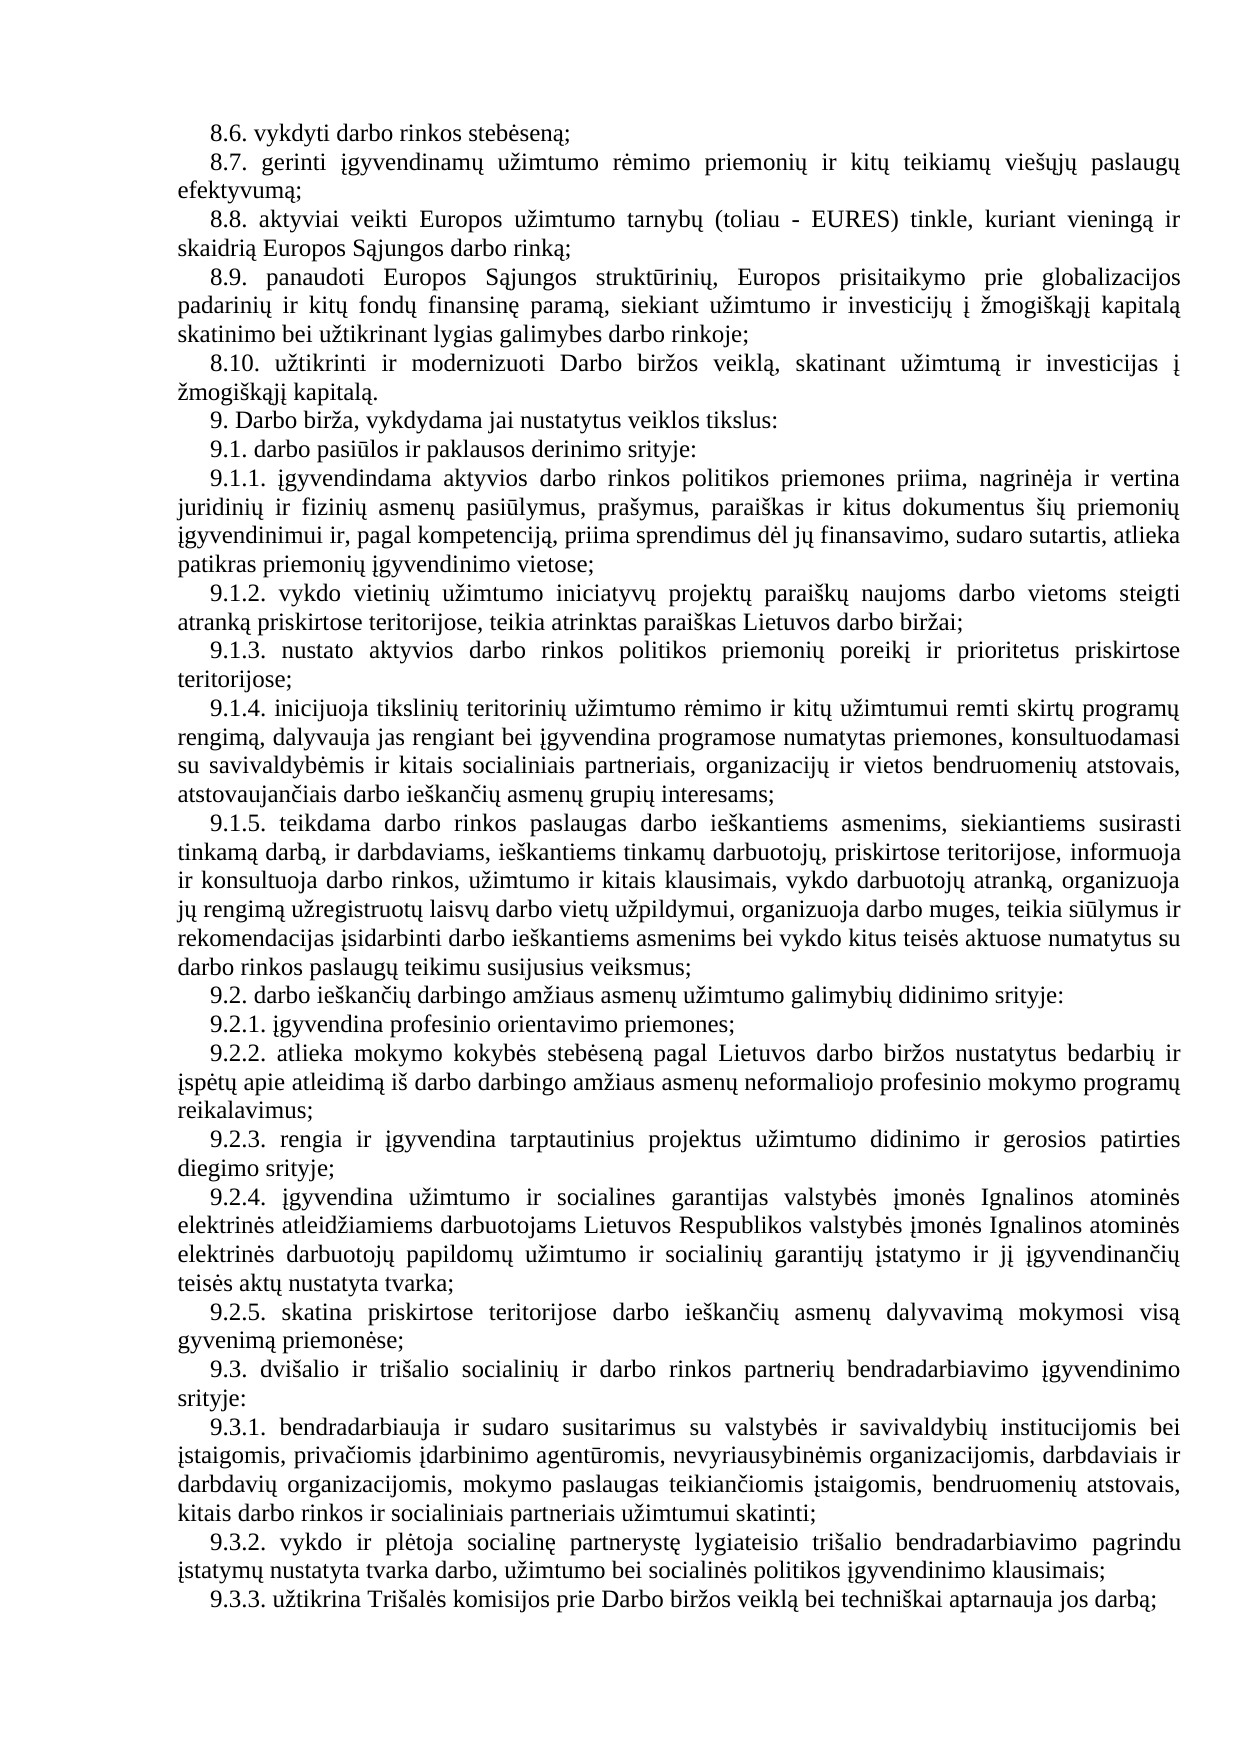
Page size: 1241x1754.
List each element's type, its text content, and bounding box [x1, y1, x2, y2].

text 9.2.3. rengia ir įgyvendina tarptautinius projektus užimtumo didinimo ir gerosios patirties diegimo srityje; [177, 1124, 1181, 1182]
text 9.1.2. vykdo vietinių užimtumo iniciatyvų projektų paraiškų naujoms darbo vietoms steigti atranką priskirtose teritorijose, teikia atrinktas paraiškas Lietuvos darbo biržai; [177, 578, 1181, 636]
text 8.9. panaudoti Europos Sąjungos struktūrinių, Europos prisitaikymo prie globalizacijos padarinių ir kitų fondų finansinę paramą, siekiant užimtumo ir investicijų į žmogiškąjį kapitalą skatinimo bei užtikrinant lygias galimybes darbo rinkoje; [177, 262, 1181, 348]
text 8.8. aktyviai veikti Europos užimtumo tarnybų (toliau - EURES) tinkle, kuriant vieningą ir skaidrią Europos Sąjungos darbo rinką; [177, 204, 1181, 262]
text 9.2.1. įgyvendina profesinio orientavimo priemones; [177, 1009, 1181, 1038]
text 9.1.5. teikdama darbo rinkos paslaugas darbo ieškantiems asmenims, siekiantiems susirasti tinkamą darbą, ir darbdaviams, ieškantiems tinkamų darbuotojų, priskirtose teritorijose, informuoja ir konsultuoja darbo rinkos, užimtumo ir kitais klausimais, vykdo darbuotojų atranką, organizuoja jų rengimą užregistruotų laisvų darbo vietų užpildymui, organizuoja darbo muges, teikia siūlymus ir rekomendacijas įsidarbinti darbo ieškantiems asmenims bei vykdo kitus teisės aktuose numatytus su darbo rinkos paslaugų teikimu susijusius veiksmus; [177, 808, 1181, 981]
text 9.3. dvišalio ir trišalio socialinių ir darbo rinkos partnerių bendradarbiavimo įgyvendinimo srityje: [177, 1354, 1181, 1412]
text 9.2.2. atlieka mokymo kokybės stebėseną pagal Lietuvos darbo biržos nustatytus bedarbių ir įspėtų apie atleidimą iš darbo darbingo amžiaus asmenų neformaliojo profesinio mokymo programų reikalavimus; [177, 1038, 1181, 1124]
text 9. Darbo birža, vykdydama jai nustatytus veiklos tikslus: [177, 406, 1181, 434]
text 9.1.3. nustato aktyvios darbo rinkos politikos priemonių poreikį ir prioritetus priskirtose teritorijose; [177, 636, 1181, 693]
text 9.2.4. įgyvendina užimtumo ir socialines garantijas valstybės įmonės Ignalinos atominės elektrinės atleidžiamiems darbuotojams Lietuvos Respublikos valstybės įmonės Ignalinos atominės elektrinės darbuotojų papildomų užimtumo ir socialinių garantijų įstatymo ir jį įgyvendinančių teisės aktų nustatyta tvarka; [177, 1182, 1181, 1297]
text 8.10. užtikrinti ir modernizuoti Darbo biržos veiklą, skatinant užimtumą ir investicijas į žmogiškąjį kapitalą. [177, 348, 1181, 406]
text 9.1. darbo pasiūlos ir paklausos derinimo srityje: [177, 434, 1181, 463]
text 9.1.4. inicijuoja tikslinių teritorinių užimtumo rėmimo ir kitų užimtumui remti skirtų programų rengimą, dalyvauja jas rengiant bei įgyvendina programose numatytas priemones, konsultuodamasi su savivaldybėmis ir kitais socialiniais partneriais, organizacijų ir vietos bendruomenių atstovais, atstovaujančiais darbo ieškančių asmenų grupių interesams; [177, 693, 1181, 808]
text 8.7. gerinti įgyvendinamų užimtumo rėmimo priemonių ir kitų teikiamų viešųjų paslaugų efektyvumą; [177, 147, 1181, 204]
text 9.3.1. bendradarbiauja ir sudaro susitarimus su valstybės ir savivaldybių institucijomis bei įstaigomis, privačiomis įdarbinimo agentūromis, nevyriausybinėmis organizacijomis, darbdaviais ir darbdavių organizacijomis, mokymo paslaugas teikiančiomis įstaigomis, bendruomenių atstovais, kitais darbo rinkos ir socialiniais partneriais užimtumui skatinti; [177, 1412, 1181, 1527]
text 9.1.1. įgyvendindama aktyvios darbo rinkos politikos priemones priima, nagrinėja ir vertina juridinių ir fizinių asmenų pasiūlymus, prašymus, paraiškas ir kitus dokumentus šių priemonių įgyvendinimui ir, pagal kompetenciją, priima sprendimus dėl jų finansavimo, sudaro sutartis, atlieka patikras priemonių įgyvendinimo vietose; [177, 463, 1181, 578]
text 9.2.5. skatina priskirtose teritorijose darbo ieškančių asmenų dalyvavimą mokymosi visą gyvenimą priemonėse; [177, 1297, 1181, 1354]
text 9.2. darbo ieškančių darbingo amžiaus asmenų užimtumo galimybių didinimo srityje: [177, 981, 1181, 1009]
text 8.6. vykdyti darbo rinkos stebėseną; [177, 118, 1181, 147]
text 9.3.2. vykdo ir plėtoja socialinę partnerystę lygiateisio trišalio bendradarbiavimo pagrindu įstatymų nustatyta tvarka darbo, užimtumo bei socialinės politikos įgyvendinimo klausimais; [177, 1527, 1181, 1584]
text 9.3.3. užtikrina Trišalės komisijos prie Darbo biržos veiklą bei techniškai aptarnauja jos darbą; [177, 1584, 1181, 1613]
